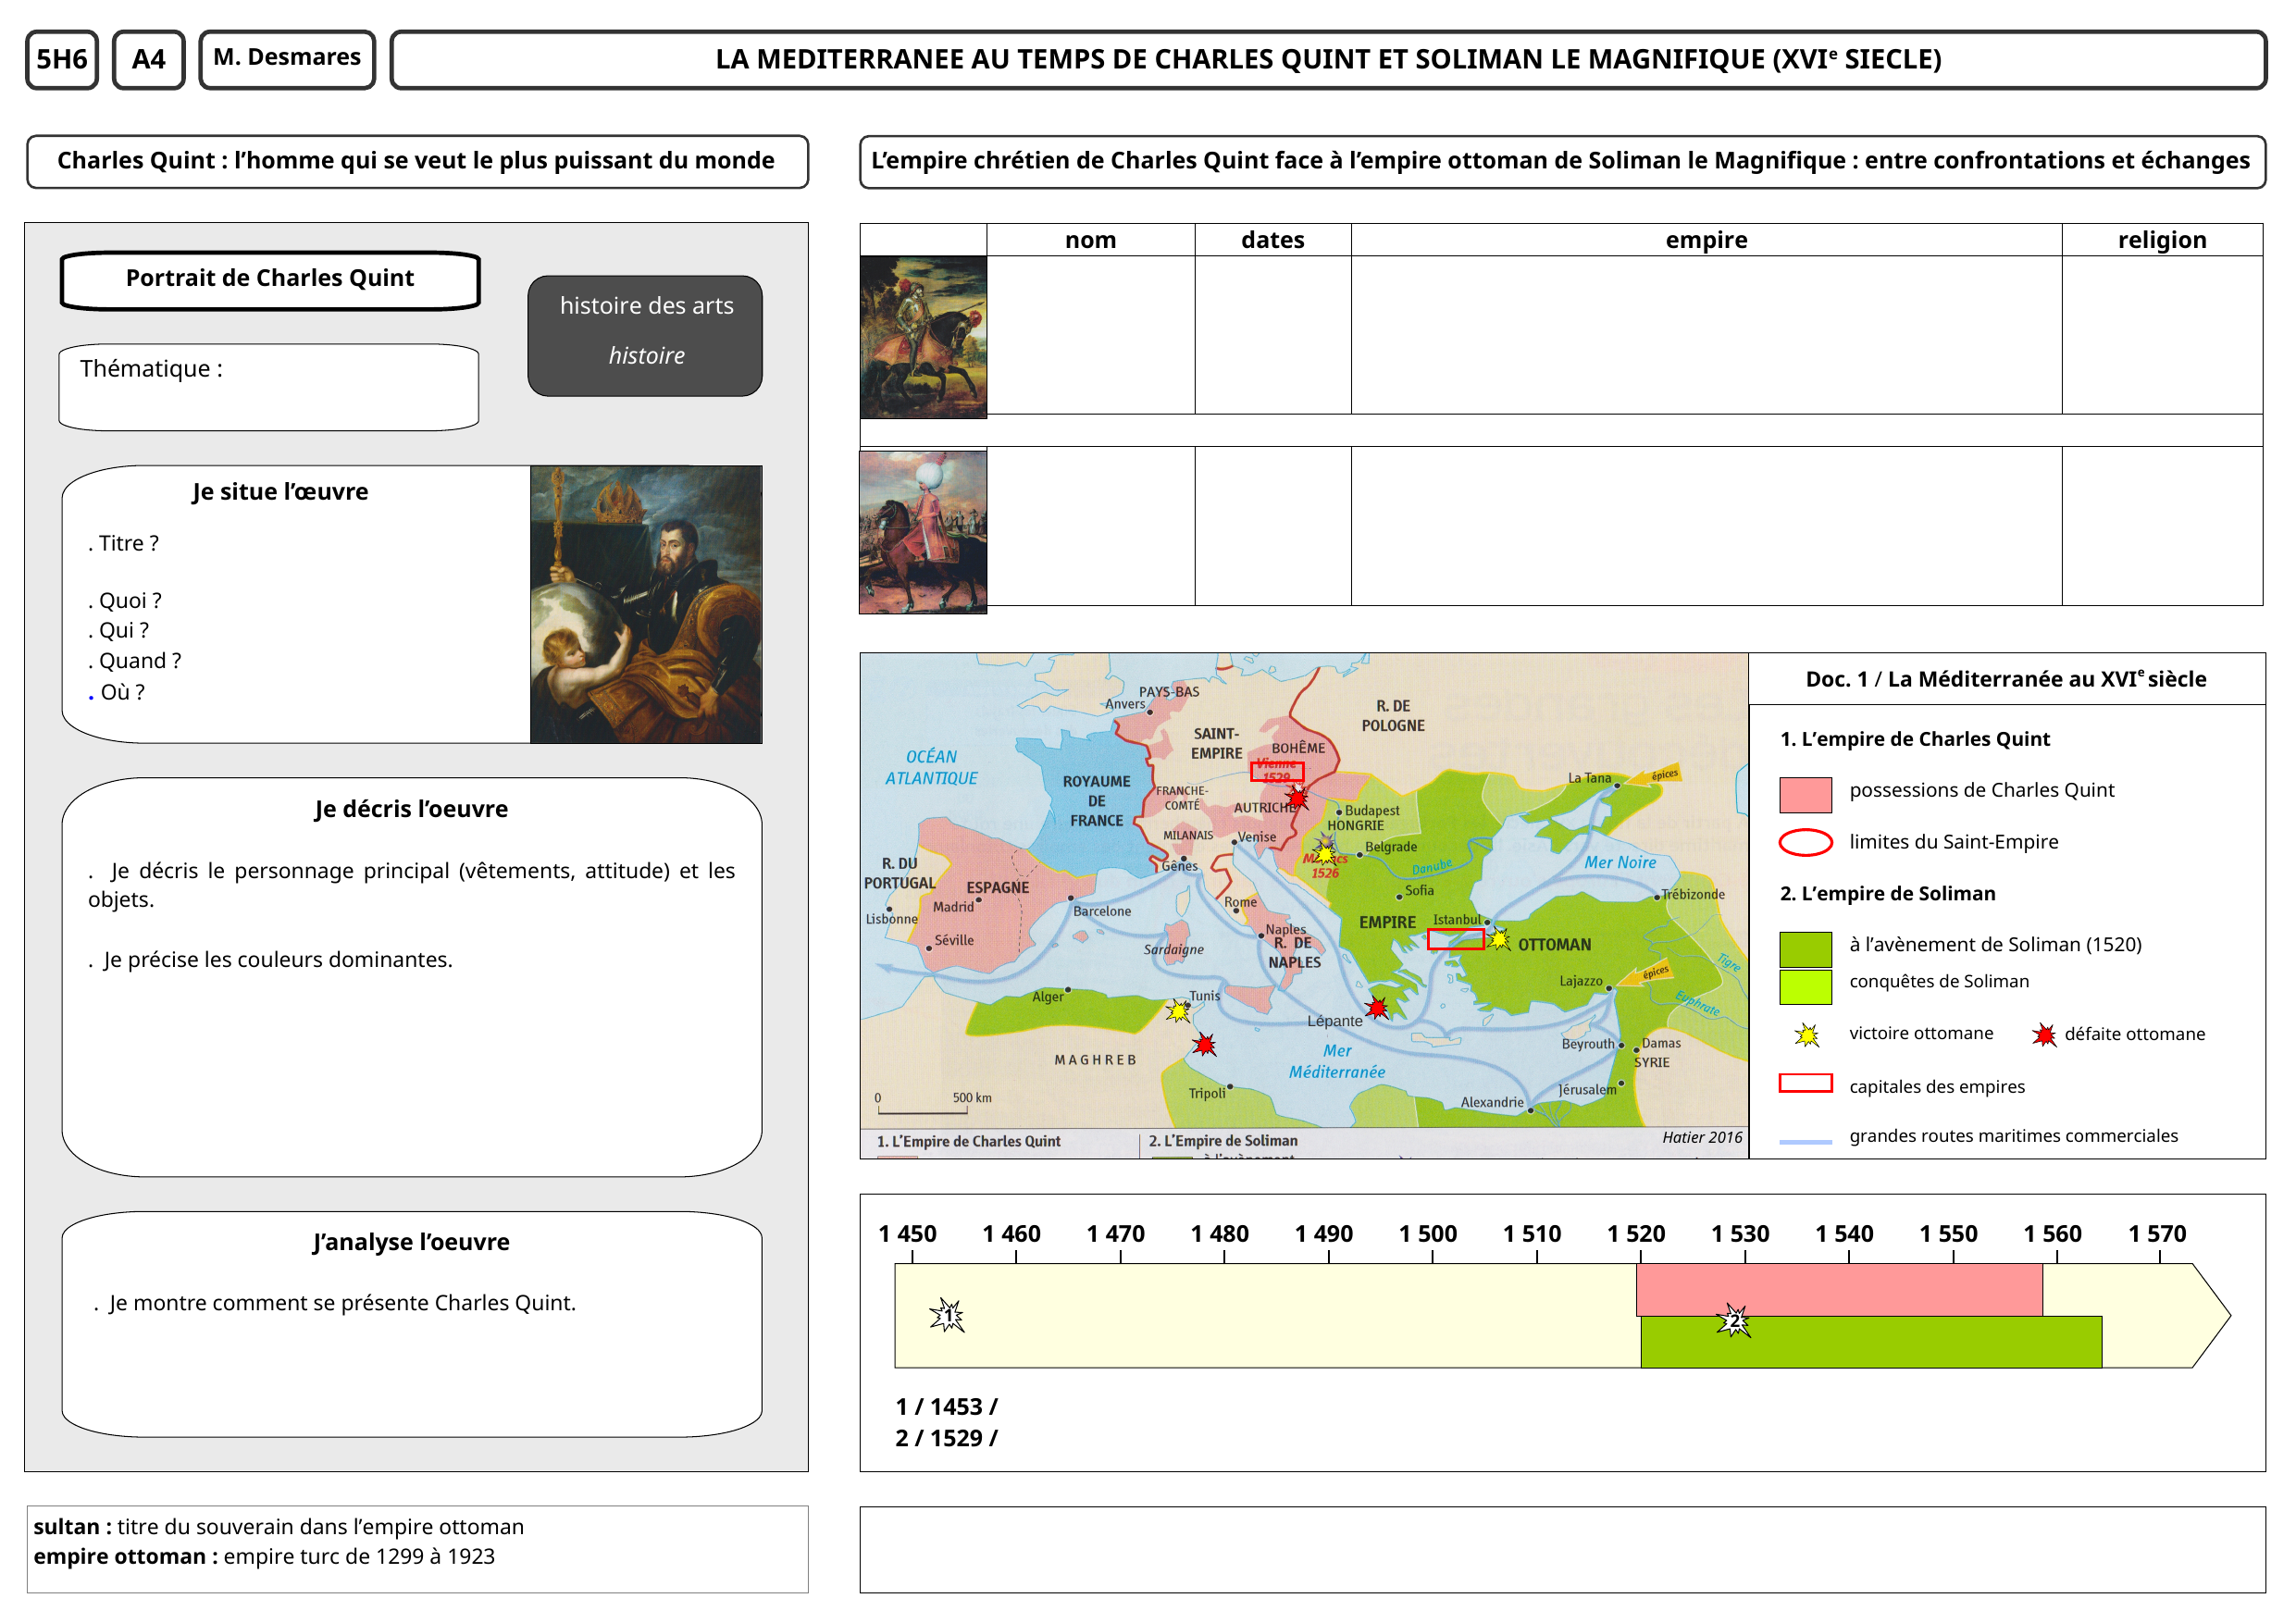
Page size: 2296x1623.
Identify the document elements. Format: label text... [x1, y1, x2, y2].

text limites du Saint-Empire [1849, 828, 2248, 855]
text 1 530 [1694, 1217, 1781, 1248]
text 1 460 [964, 1217, 1052, 1248]
table_cell [1196, 447, 1351, 604]
text 1 480 [1173, 1217, 1260, 1248]
table_cell [1196, 256, 1351, 414]
text histoire des arts [533, 290, 761, 321]
table_cell [861, 415, 2263, 446]
table_cell [987, 447, 1195, 604]
text capitales des empires [1849, 1074, 2248, 1097]
table_cell [1352, 447, 2062, 604]
table_cell [861, 447, 987, 451]
picture [860, 452, 987, 613]
text victoire ottomane [1849, 1021, 2005, 1045]
text 1 470 [1069, 1217, 1157, 1248]
text 1. L’empire de Charles Quint [1780, 725, 2178, 752]
text histoire [533, 339, 761, 370]
text 2 / 1529 / [895, 1422, 2265, 1454]
text 1 / 1453 / [895, 1391, 2265, 1422]
table_cell [2063, 447, 2263, 604]
text Lépante [1308, 1011, 1376, 1030]
table_header nom [987, 224, 1195, 255]
text sultan : titre du souverain dans l’empire ottoman [33, 1512, 800, 1541]
text 2. L’empire de Soliman [1780, 881, 2178, 907]
text défaite ottomane [2065, 1022, 2238, 1046]
text 1 570 [2112, 1217, 2196, 1248]
text possessions de Charles Quint [1849, 776, 2248, 803]
text 1 520 [1589, 1217, 1677, 1248]
picture [531, 466, 762, 743]
text empire ottoman : empire turc de 1299 à 1923 [33, 1541, 800, 1570]
table_header dates [1196, 224, 1351, 255]
text 1 550 [1902, 1217, 1990, 1248]
text conquêtes de Soliman [1849, 969, 2248, 992]
text 1 450 [861, 1217, 949, 1248]
text grandes routes maritimes commerciales [1849, 1123, 2248, 1147]
text 1 510 [1485, 1217, 1573, 1248]
table_cell [1352, 256, 2062, 414]
table_header empire [1352, 224, 2062, 255]
text 1 500 [1381, 1217, 1469, 1248]
table_header religion [2063, 224, 2263, 255]
table_cell [987, 256, 1195, 414]
text 1 540 [1797, 1217, 1885, 1248]
text 1 560 [2005, 1217, 2093, 1248]
table_cell [2063, 256, 2263, 414]
table_header [861, 224, 987, 255]
picture [861, 653, 1748, 1158]
text Hatier 2016 [1642, 1126, 1743, 1147]
text Doc. 1 / La Méditerranée au XVIe siècle [1755, 664, 2257, 693]
picture [861, 257, 987, 418]
text 1 490 [1277, 1217, 1365, 1248]
text à l’avènement de Soliman (1520) [1849, 931, 2248, 958]
